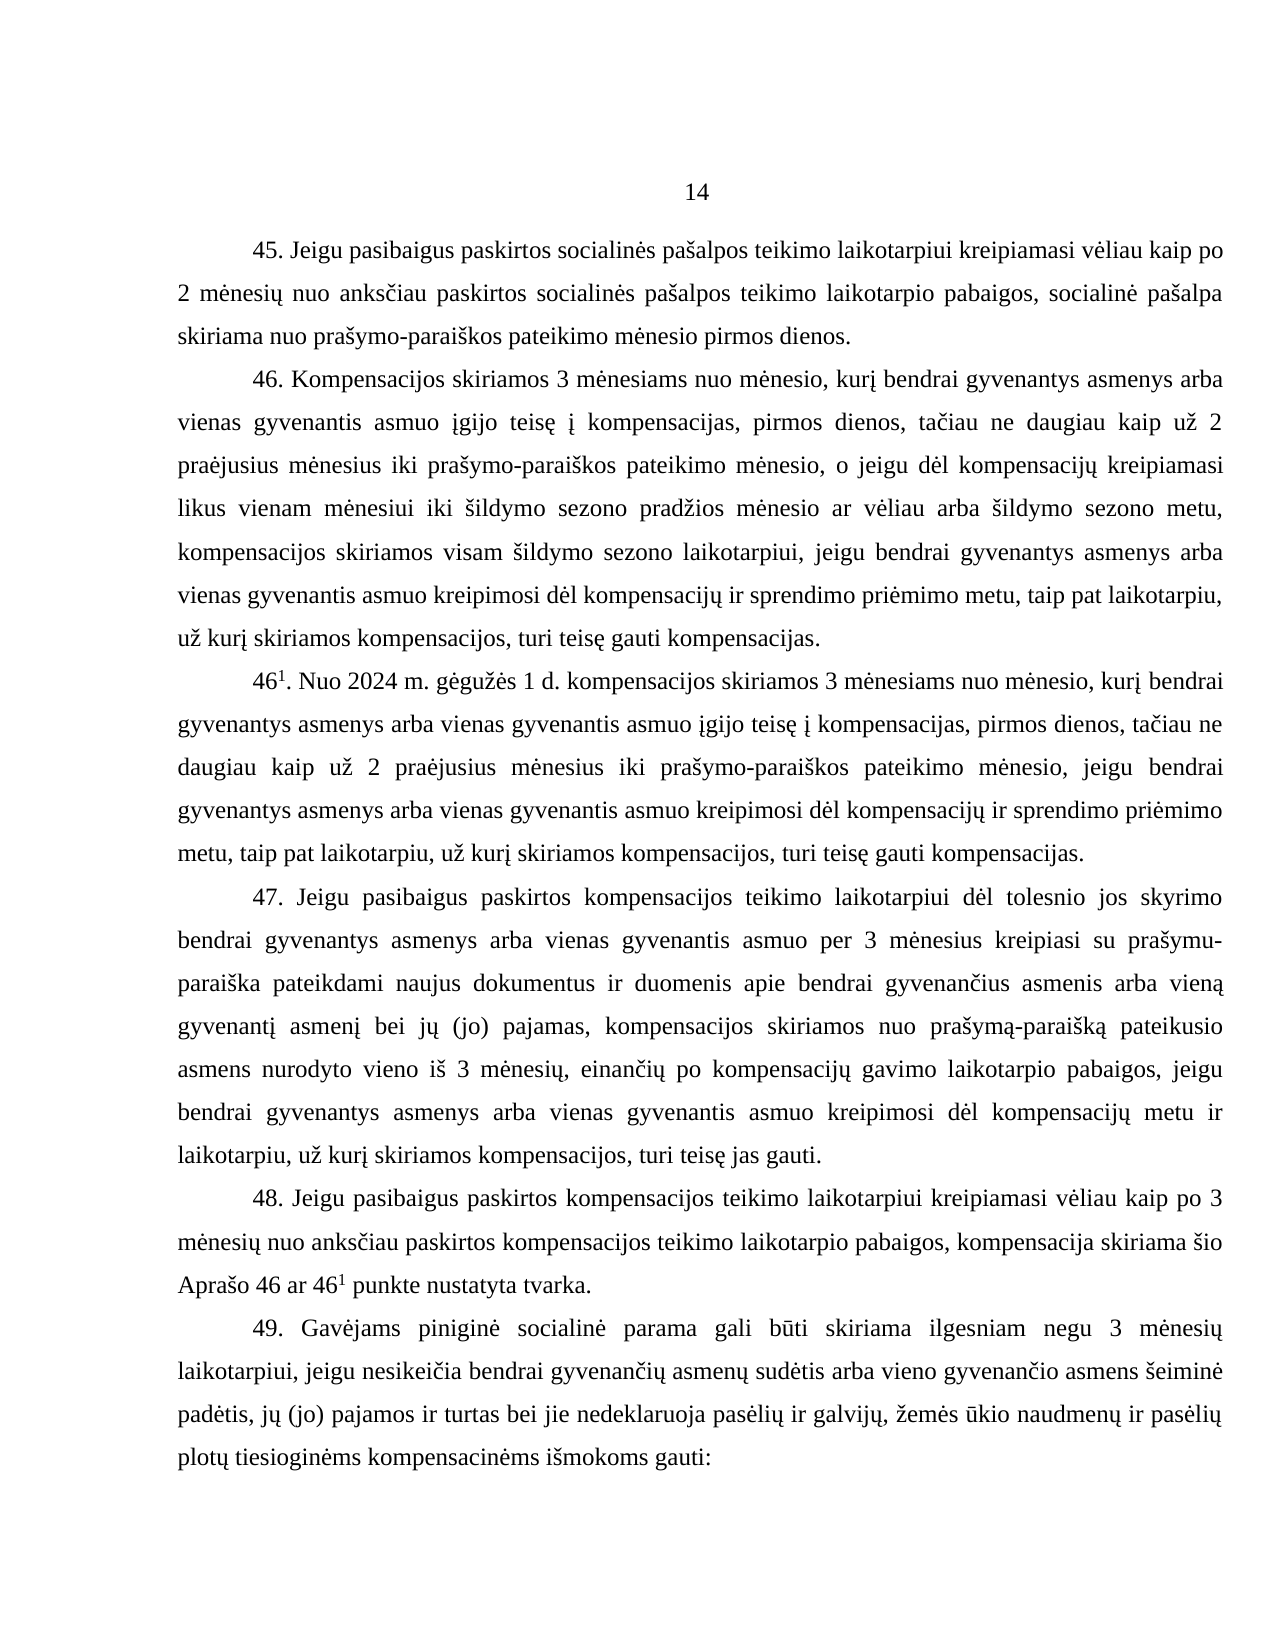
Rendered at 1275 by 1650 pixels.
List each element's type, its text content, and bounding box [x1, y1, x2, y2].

text 46. Kompensacijos skiriamos 3 mėnesiams nuo mėnesio, kurį bendrai gyvenantys asmenys arba vienas gyvenantis asmuo įgijo teisę į kompensacijas, pirmos dienos, tačiau ne daugiau kaip už 2 praėjusius mėnesius iki prašymo-paraiškos pateikimo mėnesio, o jeigu dėl kompensacijų kreipiamasi likus vienam mėnesiui iki šildymo sezono pradžios mėnesio ar vėliau arba šildymo sezono metu, kompensacijos skiriamos visam šildymo sezono laikotarpiui, jeigu bendrai gyvenantys asmenys arba vienas gyvenantis asmuo kreipimosi dėl kompensacijų ir sprendimo priėmimo metu, taip pat laikotarpiu, už kurį skiriamos kompensacijos, turi teisę gauti kompensacijas. [177, 364, 1224, 652]
text 47. Jeigu pasibaigus paskirtos kompensacijos teikimo laikotarpiui dėl tolesnio jos skyrimo bendrai gyvenantys asmenys arba vienas gyvenantis asmuo per 3 mėnesius kreipiasi su prašymu-paraiška pateikdami naujus dokumentus ir duomenis apie bendrai gyvenančius asmenis arba vieną gyvenantį asmenį bei jų (jo) pajamas, kompensacijos skiriamos nuo prašymą-paraišką pateikusio asmens nurodyto vieno iš 3 mėnesių, einančių po kompensacijų gavimo laikotarpio pabaigos, jeigu bendrai gyvenantys asmenys arba vienas gyvenantis asmuo kreipimosi dėl kompensacijų metu ir laikotarpiu, už kurį skiriamos kompensacijos, turi teisę jas gauti. [177, 882, 1224, 1169]
text 461. Nuo 2024 m. gėgužės 1 d. kompensacijos skiriamos 3 mėnesiams nuo mėnesio, kurį bendrai gyvenantys asmenys arba vienas gyvenantis asmuo įgijo teisę į kompensacijas, pirmos dienos, tačiau ne daugiau kaip už 2 praėjusius mėnesius iki prašymo-paraiškos pateikimo mėnesio, jeigu bendrai gyvenantys asmenys arba vienas gyvenantis asmuo kreipimosi dėl kompensacijų ir sprendimo priėmimo metu, taip pat laikotarpiu, už kurį skiriamos kompensacijos, turi teisę gauti kompensacijas. [177, 666, 1224, 867]
text 48. Jeigu pasibaigus paskirtos kompensacijos teikimo laikotarpiui kreipiamasi vėliau kaip po 3 mėnesių nuo anksčiau paskirtos kompensacijos teikimo laikotarpio pabaigos, kompensacija skiriama šio Aprašo 46 ar 461 punkte nustatyta tvarka. [177, 1183, 1224, 1298]
text 45. Jeigu pasibaigus paskirtos socialinės pašalpos teikimo laikotarpiui kreipiamasi vėliau kaip po 2 mėnesių nuo anksčiau paskirtos socialinės pašalpos teikimo laikotarpio pabaigos, socialinė pašalpa skiriama nuo prašymo-paraiškos pateikimo mėnesio pirmos dienos. [177, 235, 1224, 350]
text 49. Gavėjams piniginė socialinė parama gali būti skiriama ilgesniam negu 3 mėnesių laikotarpiui, jeigu nesikeičia bendrai gyvenančių asmenų sudėtis arba vieno gyvenančio asmens šeiminė padėtis, jų (jo) pajamos ir turtas bei jie nedeklaruoja pasėlių ir galvijų, žemės ūkio naudmenų ir pasėlių plotų tiesioginėms kompensacinėms išmokoms gauti: [177, 1313, 1224, 1471]
